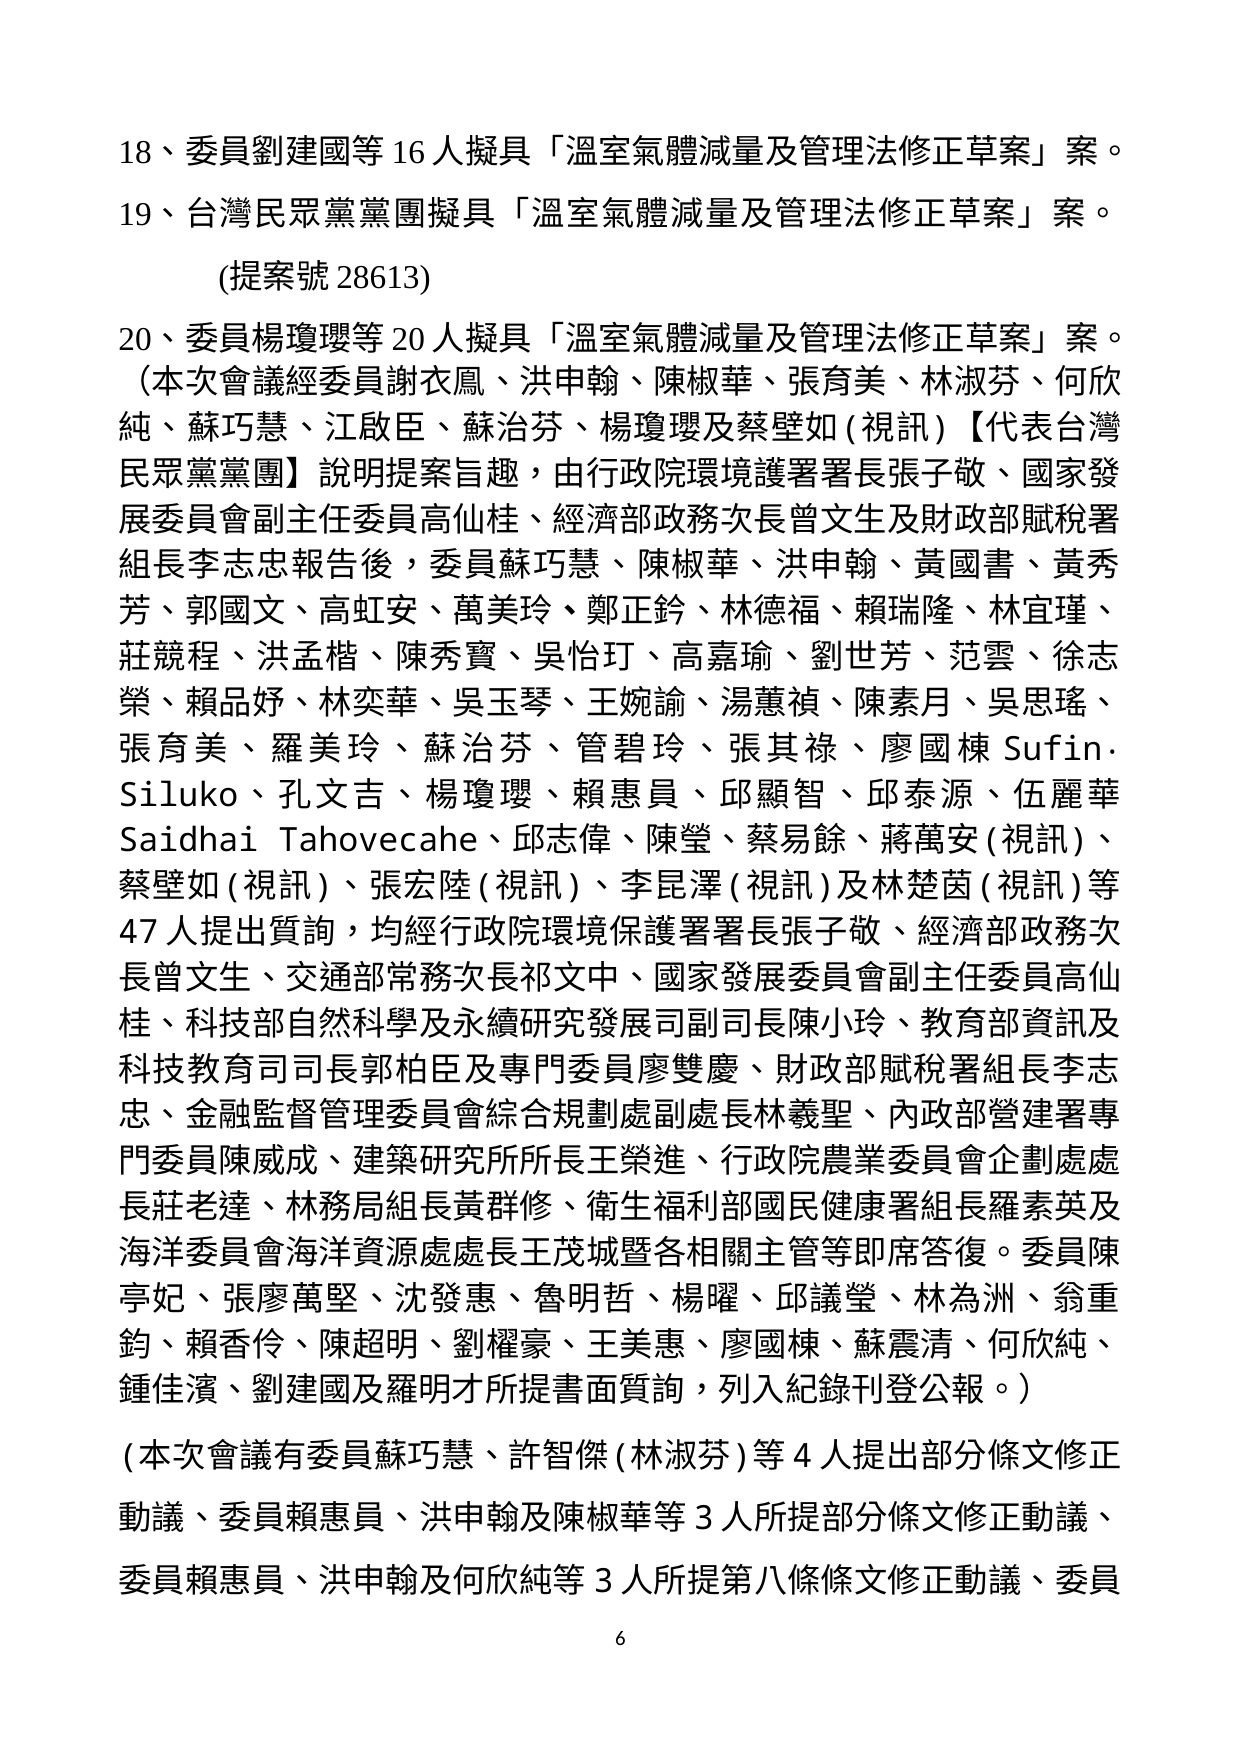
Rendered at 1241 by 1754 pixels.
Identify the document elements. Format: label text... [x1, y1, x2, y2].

list 台灣民眾黨黨團擬具「溫室氣體減量及管理法修正草案」案。(提案號28613) [118, 169, 1122, 294]
text (本次會議有委員蘇巧慧、許智傑(林淑芬)等4人提出部分條文修正動議、委員賴惠員、洪申翰及陳椒華等3人所提部分條文修正動議、委員賴惠員、洪申翰及何欣純等3人所提第八條條文修正動議、委員洪申翰、黃秀芳及莊競程等3人所提部分條文修正動議、委員吳怡玎、萬美玲及鄭正鈐等3人所提部分條文修正動議、委員林奕華、萬美玲及張育美等3人所提部分條文修正動議、委員吳玉琴、莊競程及劉世芳等3人所提第五條條文修正動議、委員孔文吉、廖國棟Sufin．Siluko、伍麗華Saidhai‧Tahovecahe、徐志榮及鄭天財Sra Kacaw等5人所提部分條文修正動議、委員鄭天財Sra Kacaw、張育美、孔文吉及廖國棟Sufin．Siluko等4人所提第二十八條條文修正動議、委員廖國棟Sufin．Siluko、孔文吉及賴惠員等3人所提部分條文修正動議、委員蘇治芬及洪申翰等3人所提第五條、第六條及第八條條文修正動議、 [118, 1411, 1122, 1598]
list 委員劉建國等16人擬具「溫室氣體減量及管理法修正草案」案。 [118, 107, 1122, 169]
text （本次會議經委員謝衣鳯、洪申翰、陳椒華、張育美、林淑芬、何欣純、蘇巧慧、江啟臣、蘇治芬、楊瓊瓔及蔡壁如(視訊)【代表台灣民眾黨黨團】說明提案旨趣，由行政院環境護署署長張子敬、國家發展委員會副主任委員高仙桂、經濟部政務次長曾文生及財政部賦稅署組長李志忠報告後，委員蘇巧慧、陳椒華、洪申翰、黃國書、黃秀芳、郭國文、高虹安、萬美玲、鄭正鈐、林德福、賴瑞隆、林宜瑾、莊競程、洪孟楷、陳秀寳、吳怡玎、高嘉瑜、劉世芳、范雲、徐志榮、賴品妤、林奕華、吳玉琴、王婉諭、湯蕙禎、陳素月、吳思瑤、張育美、羅美玲、蘇治芬、管碧玲、張其祿、廖國棟Sufin‧Siluko、孔文吉、楊瓊瓔、賴惠員、邱顯智、邱泰源、伍麗華Saidhai Tahovecahe、邱志偉、陳瑩、蔡易餘、蔣萬安(視訊)、蔡壁如(視訊)、張宏陸(視訊)、李昆澤(視訊)及林楚茵(視訊)等47人提出質詢，均經行政院環境保護署署長張子敬、經濟部政務次長曾文生、交通部常務次長祁文中、國家發展委員會副主任委員高仙桂、科技部自然科學及永續研究發展司副司長陳小玲、教育部資訊及科技教育司司長郭柏臣及專門委員廖雙慶、財政部賦稅署組長李志忠、金融監督管理委員會綜合規劃處副處長林羲聖、內政部營建署專門委員陳威成、建築研究所所長王榮進、行政院農業委員會企劃處處長莊老達、林務局組長黃群修、衛生福利部國民健康署組長羅素英及海洋委員會海洋資源處處長王茂城暨各相關主管等即席答復。委員陳亭妃、張廖萬堅、沈發惠、魯明哲、楊曜、邱議瑩、林為洲、翁重鈞、賴香伶、陳超明、劉櫂豪、王美惠、廖國棟、蘇震清、何欣純、鍾佳濱、劉建國及羅明才所提書面質詢，列入紀錄刊登公報。） [118, 357, 1122, 1411]
list 委員楊瓊瓔等20人擬具「溫室氣體減量及管理法修正草案」案。 [118, 294, 1122, 357]
